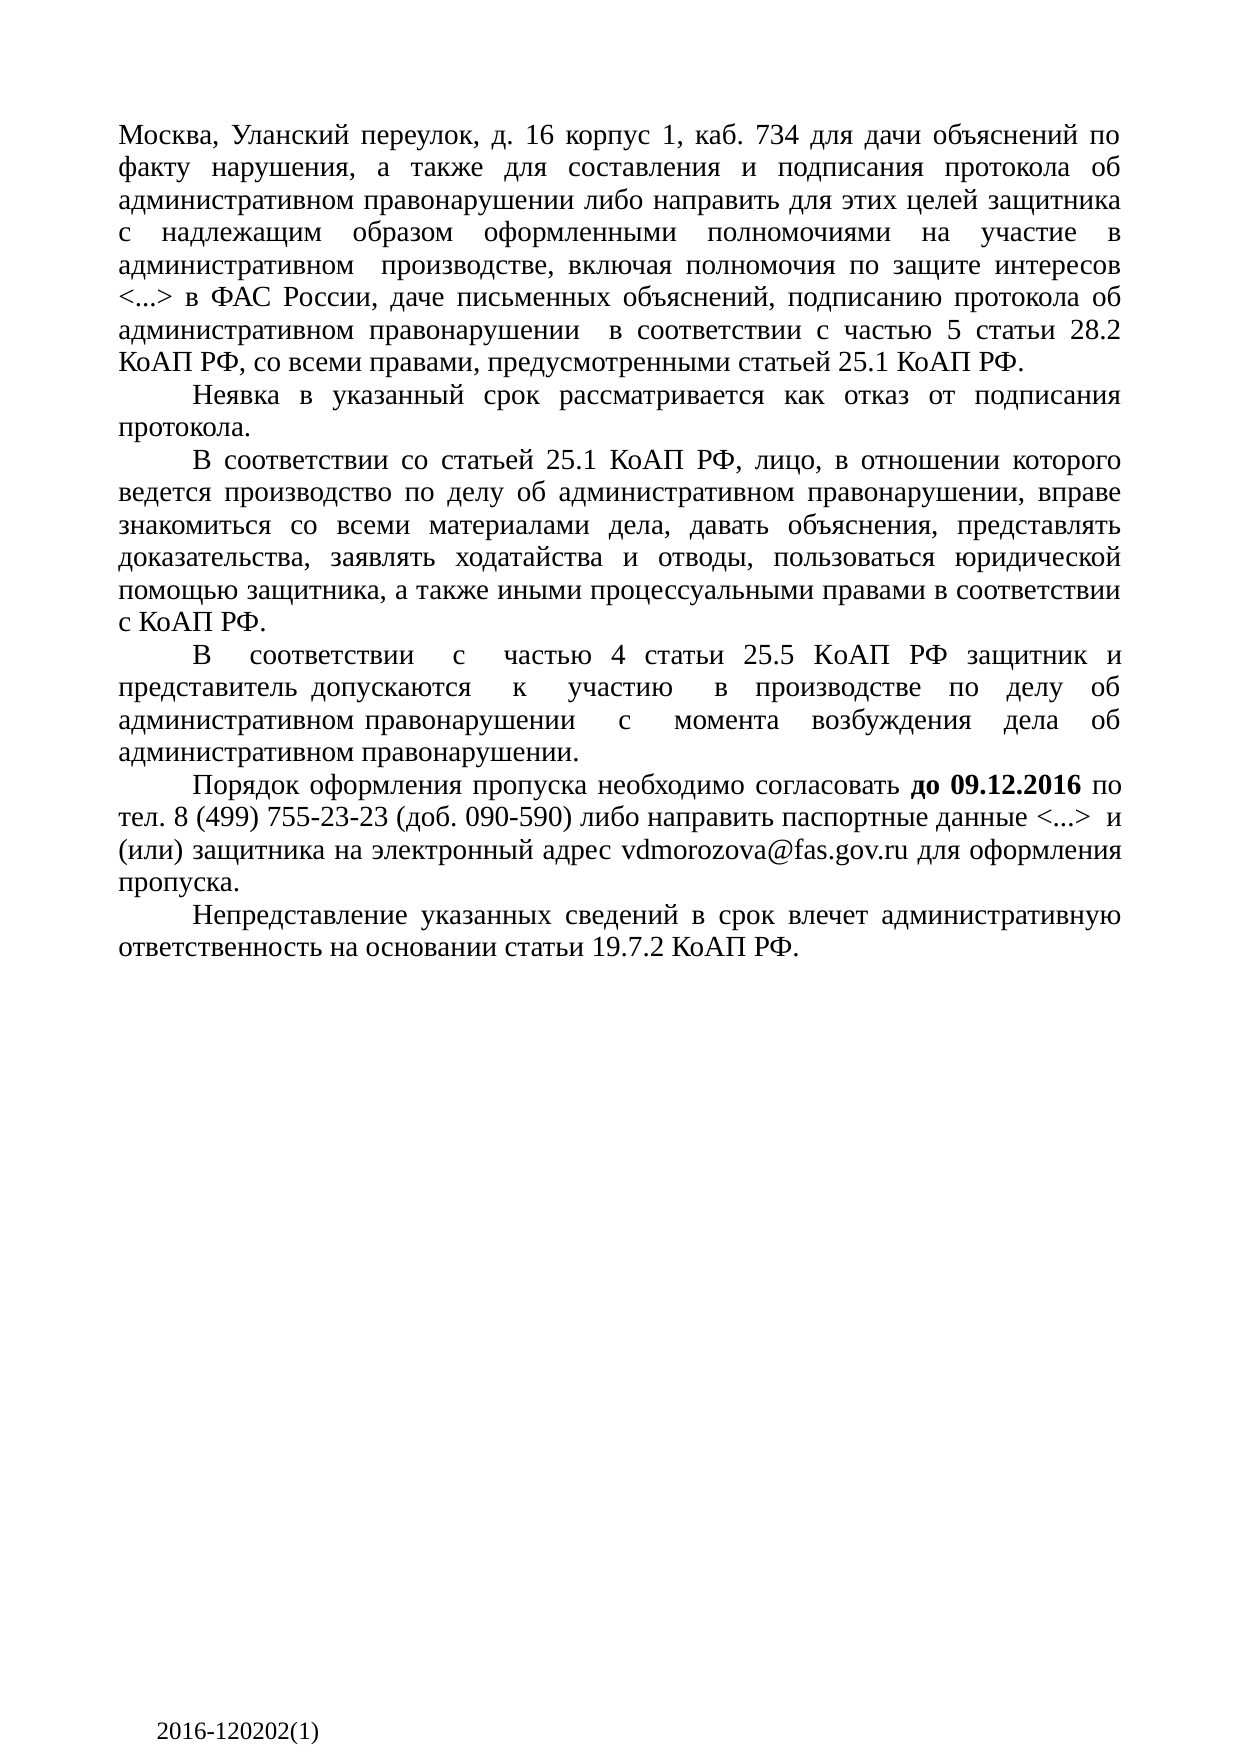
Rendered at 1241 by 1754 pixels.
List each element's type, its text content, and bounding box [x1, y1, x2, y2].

list Москва, Уланский переулок, д. 16 корпус 1, каб. 734 для дачи объяснений по факту нарушения, а также для составления и подписания протокола об административном правонарушении либо направить для этих целей защитника с надлежащим образом оформленными полномочиями на участие в административном производстве, включая полномочия по защите интересов <...> в ФАС России, даче письменных объяснений, подписанию протокола об административном правонарушении в соответствии с частью 5 статьи 28.2 КоАП РФ, со всеми правами, предусмотренными статьей 25.1 КоАП РФ. [118, 118, 1122, 378]
text В соответствии с частью 4 статьи 25.5 КоАП РФ защитник и представитель допускаются к участию в производстве по делу об административном правонарушении с момента возбуждения дела об административном правонарушении. [118, 638, 1122, 768]
text В соответствии со статьей 25.1 КоАП РФ, лицо, в отношении которого ведется производство по делу об административном правонарушении, вправе знакомиться со всеми материалами дела, давать объяснения, представлять доказательства, заявлять ходатайства и отводы, пользоваться юридической помощью защитника, а также иными процессуальными правами в соответствии с КоАП РФ. [118, 443, 1122, 638]
text Непредставление указанных сведений в срок влечет административную ответственность на основании статьи 19.7.2 КоАП РФ. [118, 898, 1122, 963]
text Порядок оформления пропуска необходимо согласовать до 09.12.2016 по тел. 8 (499) 755-23-23 (доб. 090-590) либо направить паспортные данные <...> и (или) защитника на электронный адрес vdmorozova@fas.gov.ru для оформления пропуска. [118, 768, 1122, 898]
list Неявка в указанный срок рассматривается как отказ от подписания протокола. [118, 378, 1122, 443]
